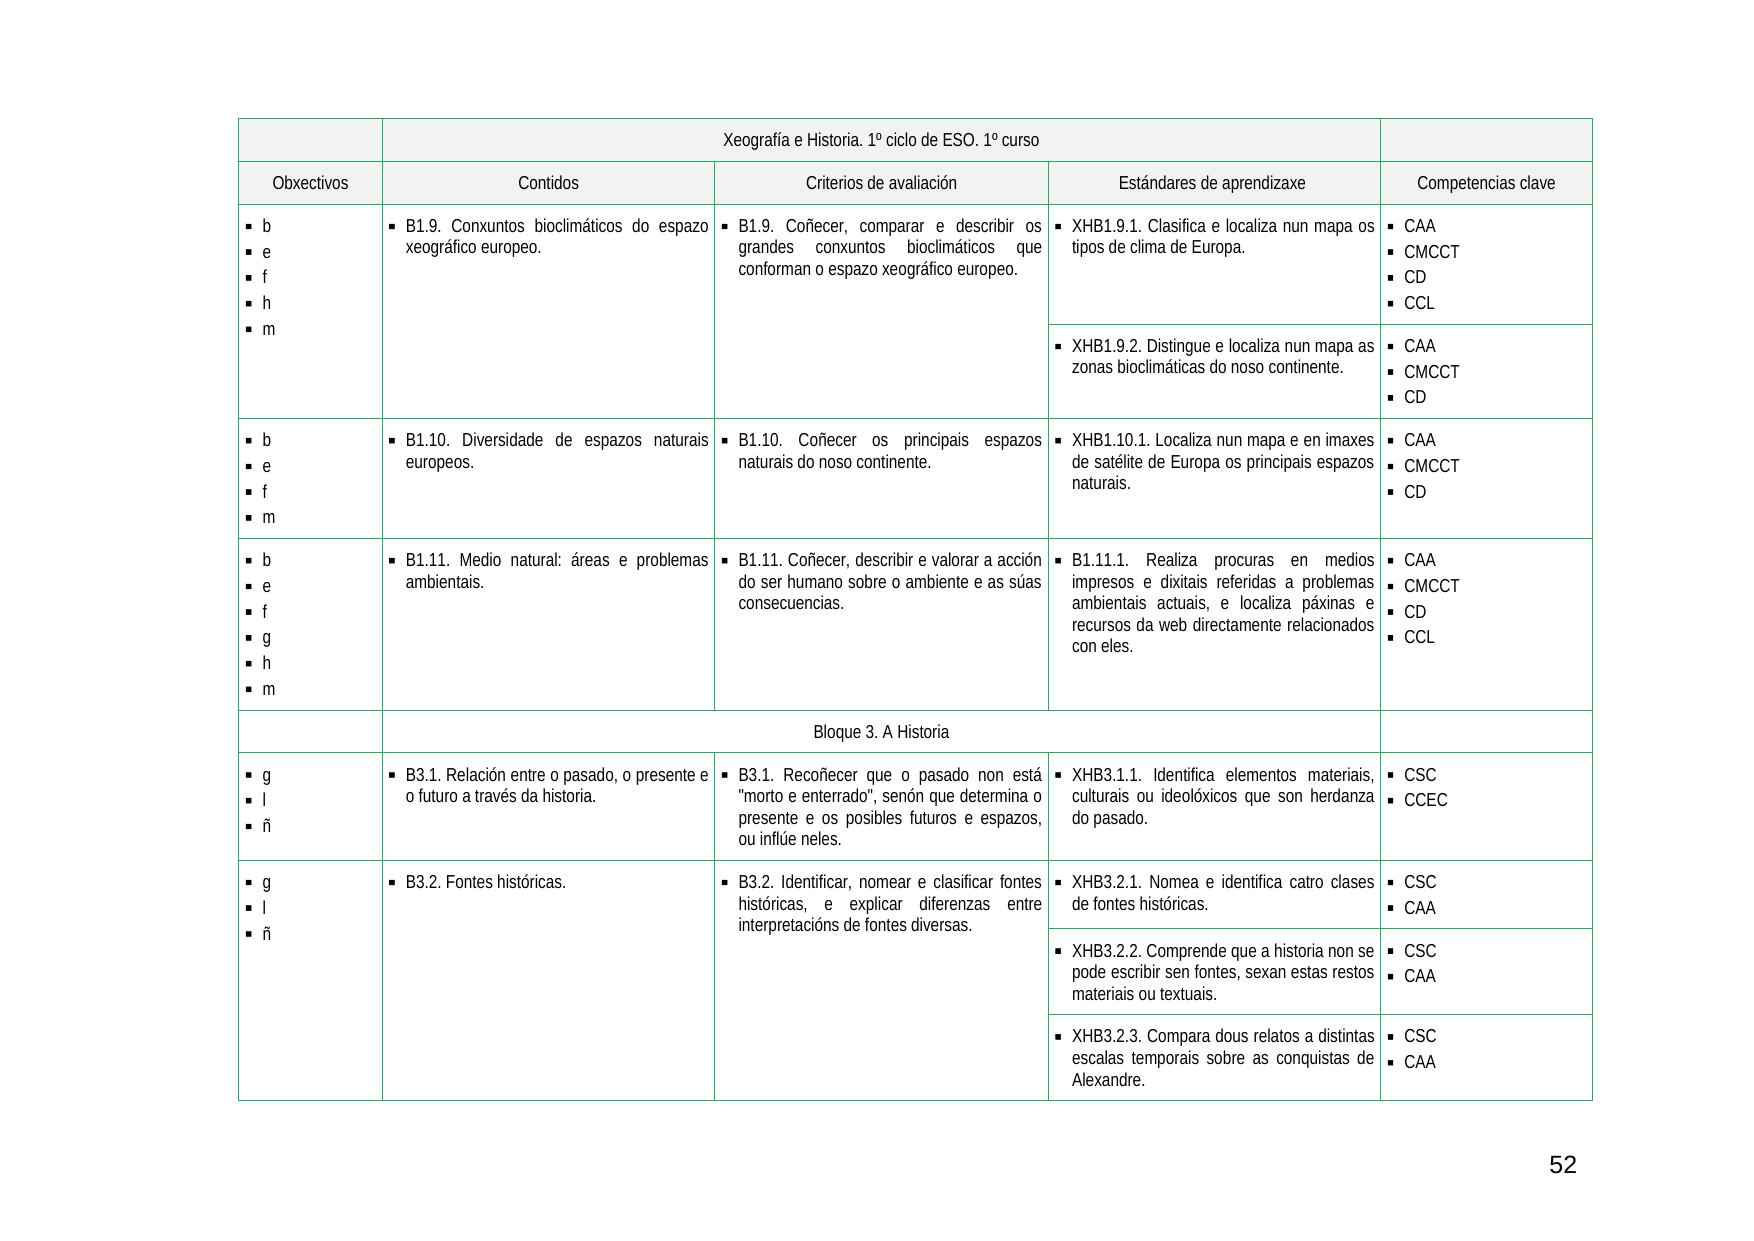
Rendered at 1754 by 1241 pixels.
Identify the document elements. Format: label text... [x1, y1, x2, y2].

table_cell XHB1.10.1. Localiza nun mapa e en imaxes de satélite de Europa os principais espazos naturais. [1049, 419, 1380, 538]
table_cell g l ñ [239, 753, 382, 860]
table_cell CSC CAA [1381, 1015, 1592, 1100]
table_cell g l ñ [239, 861, 382, 1100]
table_cell Bloque 3. A Historia [383, 711, 1380, 752]
table_cell B1.11. Medio natural: áreas e problemas ambientais. [383, 539, 714, 709]
table_cell CSC CAA [1381, 861, 1592, 928]
table_cell B1.9. Conxuntos bioclimáticos do espazo xeográfico europeo. [383, 205, 714, 418]
table_cell Criterios de avaliación [715, 162, 1048, 204]
table_cell B3.1. Recoñecer que o pasado non está "morto e enterrado", senón que determina o presente e os posibles futuros e espazos, ou inflúe neles. [715, 753, 1048, 860]
table_cell B3.2. Fontes históricas. [383, 861, 714, 1100]
table_cell b e f g h m [239, 539, 382, 709]
table_cell [239, 711, 382, 752]
table_cell b e f m [239, 419, 382, 538]
table_cell CAA CMCCT CD CCL [1381, 539, 1592, 709]
table_header Xeografía e Historia. 1º ciclo de ESO. 1º curso [383, 119, 1380, 161]
table_cell XHB3.1.1. Identifica elementos materiais, culturais ou ideolóxicos que son herdanza do pasado. [1049, 753, 1380, 860]
table_cell CSC CCEC [1381, 753, 1592, 860]
table_cell CSC CAA [1381, 929, 1592, 1014]
table_header [239, 119, 382, 161]
table_cell Estándares de aprendizaxe [1049, 162, 1380, 204]
table_cell B1.10. Coñecer os principais espazos naturais do noso continente. [715, 419, 1048, 538]
table_cell XHB3.2.3. Compara dous relatos a distintas escalas temporais sobre as conquistas de Alexandre. [1049, 1015, 1380, 1100]
table_cell XHB1.9.2. Distingue e localiza nun mapa as zonas bioclimáticas do noso continente. [1049, 325, 1380, 418]
table_cell B3.2. Identificar, nomear e clasificar fontes históricas, e explicar diferenzas entre interpretacións de fontes diversas. [715, 861, 1048, 1100]
table_cell XHB3.2.1. Nomea e identifica catro clases de fontes históricas. [1049, 861, 1380, 928]
table_cell CAA CMCCT CD CCL [1381, 205, 1592, 324]
table_cell b e f h m [239, 205, 382, 418]
table_cell CAA CMCCT CD [1381, 419, 1592, 538]
table_cell XHB3.2.2. Comprende que a historia non se pode escribir sen fontes, sexan estas restos materiais ou textuais. [1049, 929, 1380, 1014]
table_cell XHB1.9.1. Clasifica e localiza nun mapa os tipos de clima de Europa. [1049, 205, 1380, 324]
table_cell B1.9. Coñecer, comparar e describir os grandes conxuntos bioclimáticos que conforman o espazo xeográfico europeo. [715, 205, 1048, 418]
table_cell CAA CMCCT CD [1381, 325, 1592, 418]
table_cell [1381, 711, 1592, 752]
table_cell Obxectivos [239, 162, 382, 204]
table_cell Contidos [383, 162, 714, 204]
table_cell B1.11. Coñecer, describir e valorar a acción do ser humano sobre o ambiente e as súas consecuencias. [715, 539, 1048, 709]
table_cell B3.1. Relación entre o pasado, o presente e o futuro a través da historia. [383, 753, 714, 860]
table_cell B1.11.1. Realiza procuras en medios impresos e dixitais referidas a problemas ambientais actuais, e localiza páxinas e recursos da web directamente relacionados con eles. [1049, 539, 1380, 709]
table_cell Competencias clave [1381, 162, 1592, 204]
table_cell B1.10. Diversidade de espazos naturais europeos. [383, 419, 714, 538]
table_header [1381, 119, 1592, 161]
